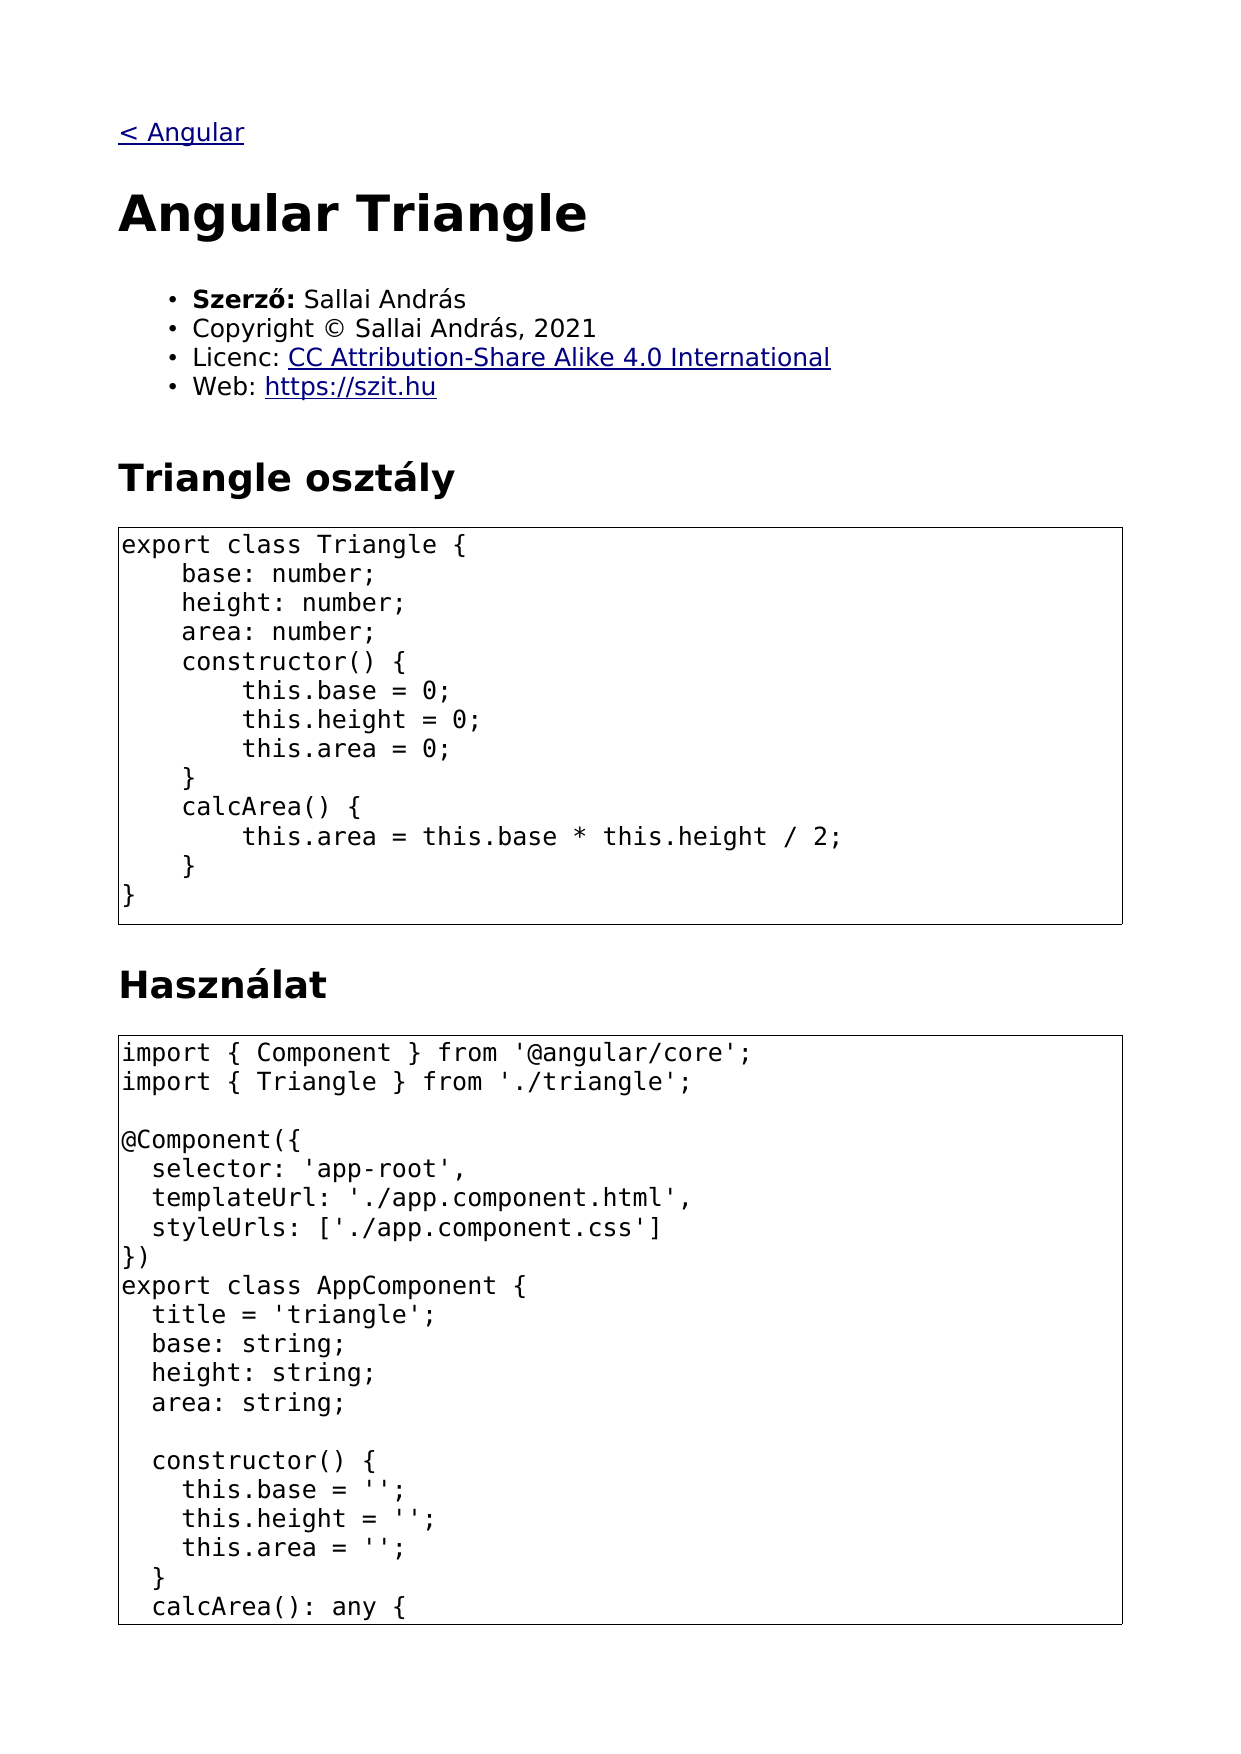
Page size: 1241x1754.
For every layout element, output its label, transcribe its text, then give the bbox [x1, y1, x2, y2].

list Licenc: CC Attribution-Share Alike 4.0 International [177, 343, 1122, 372]
text < Angular [118, 118, 1122, 147]
list Copyright © Sallai András, 2021 [177, 314, 1122, 343]
subtitle Angular Triangle [118, 185, 1122, 243]
subtitle Triangle osztály [118, 456, 1122, 500]
list Web: https://szit.hu [177, 372, 1122, 402]
table_header import { Component } from '@angular/core'; import { Triangle } from './triangle'; @Component({ selector: 'app-root', templateUrl: './app.component.html', styleUrls: ['./app.component.css'] }) export class AppComponent { title = 'triangle'; base: string; height: string; area: string; constructor() { this.base = ''; this.height = ''; this.area = ''; } calcArea(): any { [119, 1036, 1122, 1624]
table_header export class Triangle { base: number; height: number; area: number; constructor() { this.base = 0; this.height = 0; this.area = 0; } calcArea() { this.area = this.base * this.height / 2; } } [119, 528, 1122, 924]
list Szerző: Sallai András [177, 285, 1122, 314]
subtitle Használat [118, 964, 1122, 1007]
